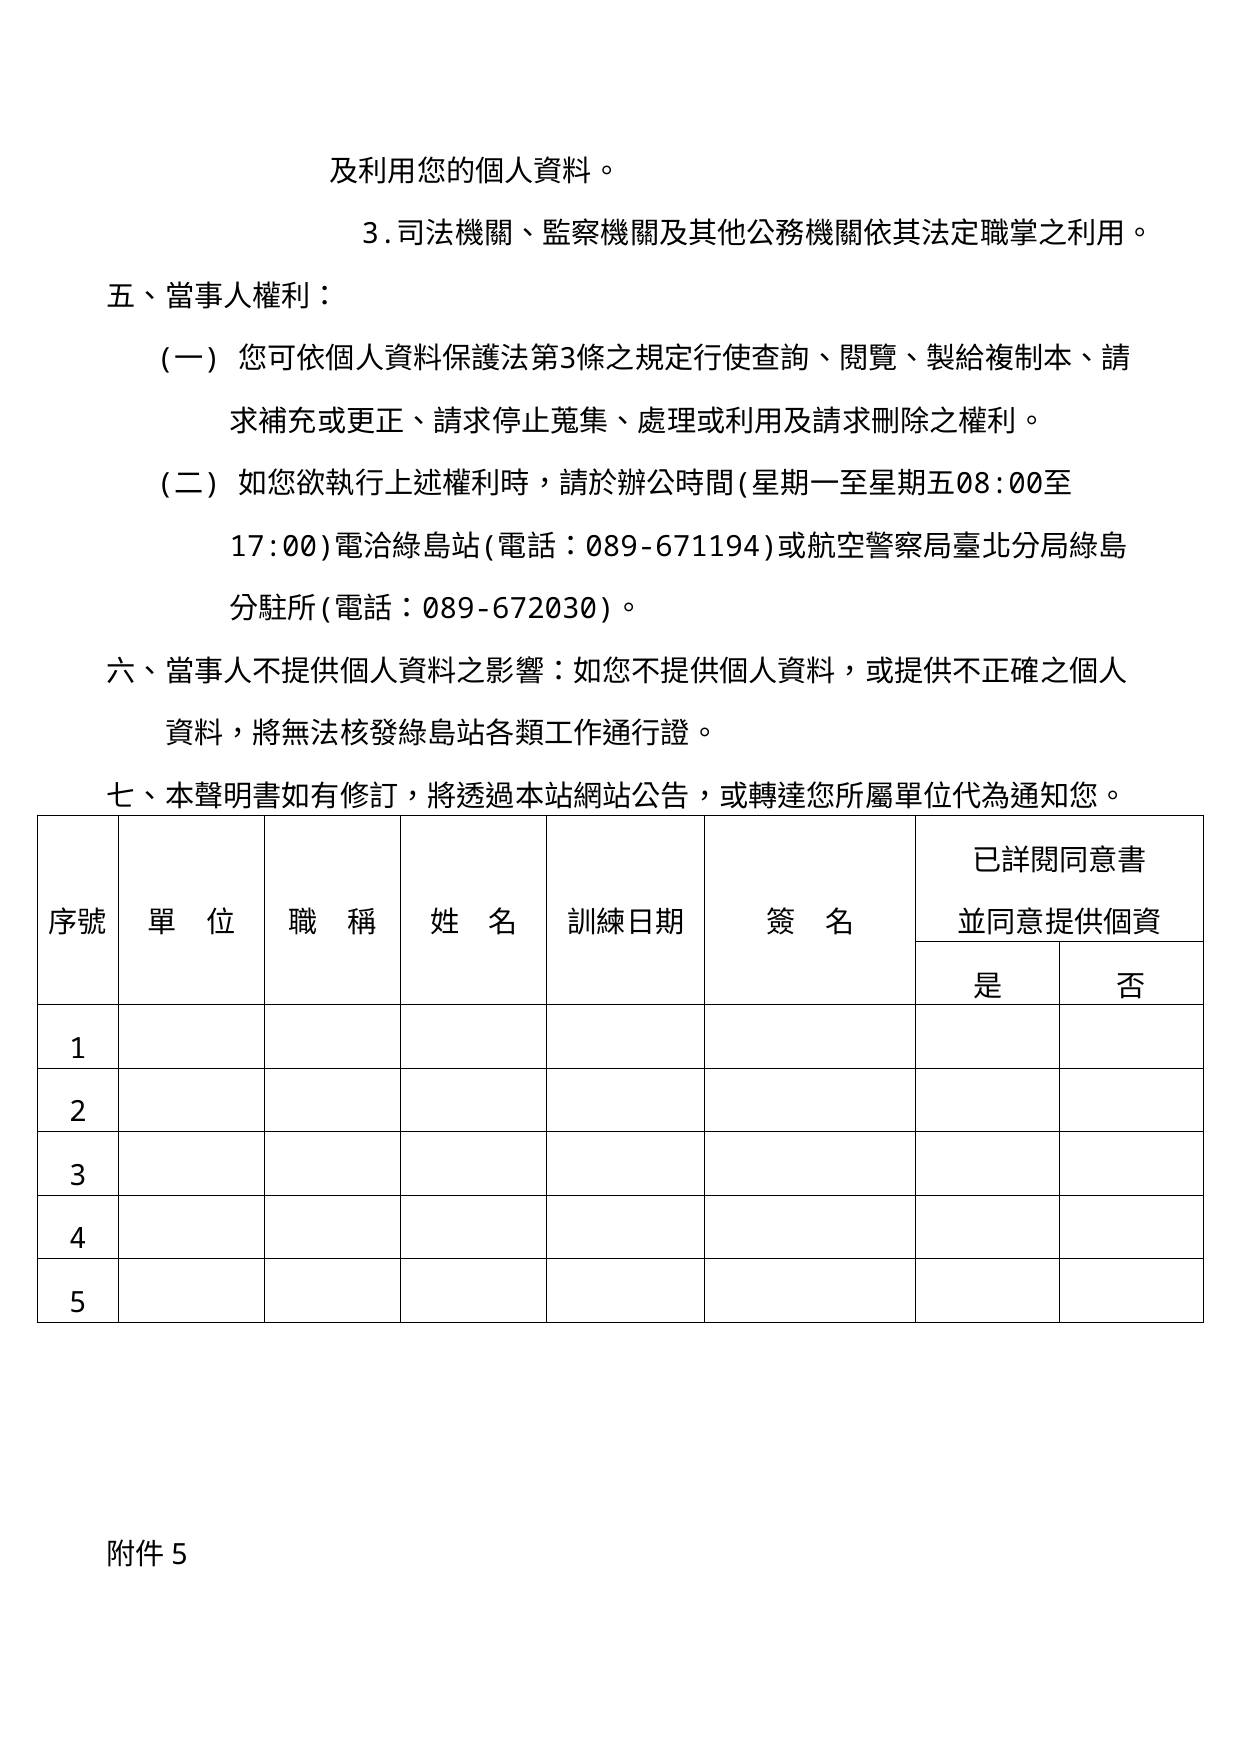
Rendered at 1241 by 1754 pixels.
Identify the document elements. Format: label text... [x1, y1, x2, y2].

table_header 序號 [38, 816, 118, 1004]
table_cell [401, 1005, 546, 1068]
table_cell [547, 1005, 704, 1068]
table_cell 3 [38, 1132, 118, 1195]
text 六、當事人不提供個人資料之影響：如您不提供個人資料，或提供不正確之個人資料，將無法核發綠島站各類工作通行證。 [106, 627, 1134, 752]
table_header 職 稱 [265, 816, 400, 1004]
table_cell 1 [38, 1005, 118, 1068]
text 附件5 [106, 1510, 1134, 1573]
table_cell [265, 1196, 400, 1258]
text 五、當事人權利： [106, 252, 1134, 314]
table_cell [119, 1132, 264, 1195]
text 七、本聲明書如有修訂，將透過本站網站公告，或轉達您所屬單位代為通知您。 [106, 752, 1134, 814]
text (二) 如您欲執行上述權利時，請於辦公時間(星期一至星期五08:00至17:00)電洽綠島站(電話：089-671194)或航空警察局臺北分局綠島分駐所(電話：089-672030)。 [156, 439, 1134, 627]
table_cell [119, 1259, 264, 1322]
table_cell 是 [916, 942, 1059, 1004]
table_cell [916, 1196, 1059, 1258]
table_cell [705, 1005, 915, 1068]
table_cell [705, 1259, 915, 1322]
table_header 已詳閱同意書 並同意提供個資 [916, 816, 1203, 941]
text 及利用您的個人資料。 [169, 127, 1134, 189]
table_cell [916, 1069, 1059, 1131]
table_cell [1060, 1259, 1203, 1322]
table_cell [401, 1259, 546, 1322]
table_cell [547, 1132, 704, 1195]
table_header 單 位 [119, 816, 264, 1004]
table_cell [1060, 1069, 1203, 1131]
table_cell 4 [38, 1196, 118, 1258]
table_cell [547, 1259, 704, 1322]
table_cell [705, 1196, 915, 1258]
table_cell [119, 1005, 264, 1068]
table_cell [119, 1069, 264, 1131]
table_cell [1060, 1005, 1203, 1068]
text 3.司法機關、監察機關及其他公務機關依其法定職掌之利用。 [169, 189, 1134, 252]
table_cell [265, 1132, 400, 1195]
text (一) 您可依個人資料保護法第3條之規定行使查詢、閱覽、製給複制本、請求補充或更正、請求停止蒐集、處理或利用及請求刪除之權利。 [156, 314, 1134, 439]
table_cell 否 [1060, 942, 1203, 1004]
table_cell [916, 1259, 1059, 1322]
table_cell [916, 1132, 1059, 1195]
table_header 訓練日期 [547, 816, 704, 1004]
table_cell [1060, 1132, 1203, 1195]
table_cell [547, 1069, 704, 1131]
table_cell 5 [38, 1259, 118, 1322]
table_cell [916, 1005, 1059, 1068]
table_cell [119, 1196, 264, 1258]
table_cell 2 [38, 1069, 118, 1131]
table_header 姓 名 [401, 816, 546, 1004]
table_cell [705, 1069, 915, 1131]
table_cell [401, 1196, 546, 1258]
table_cell [265, 1259, 400, 1322]
table_cell [1060, 1196, 1203, 1258]
table_cell [401, 1069, 546, 1131]
table_cell [547, 1196, 704, 1258]
table_cell [265, 1005, 400, 1068]
table_cell [705, 1132, 915, 1195]
table_cell [265, 1069, 400, 1131]
table_header 簽 名 [705, 816, 915, 1004]
table_cell [401, 1132, 546, 1195]
